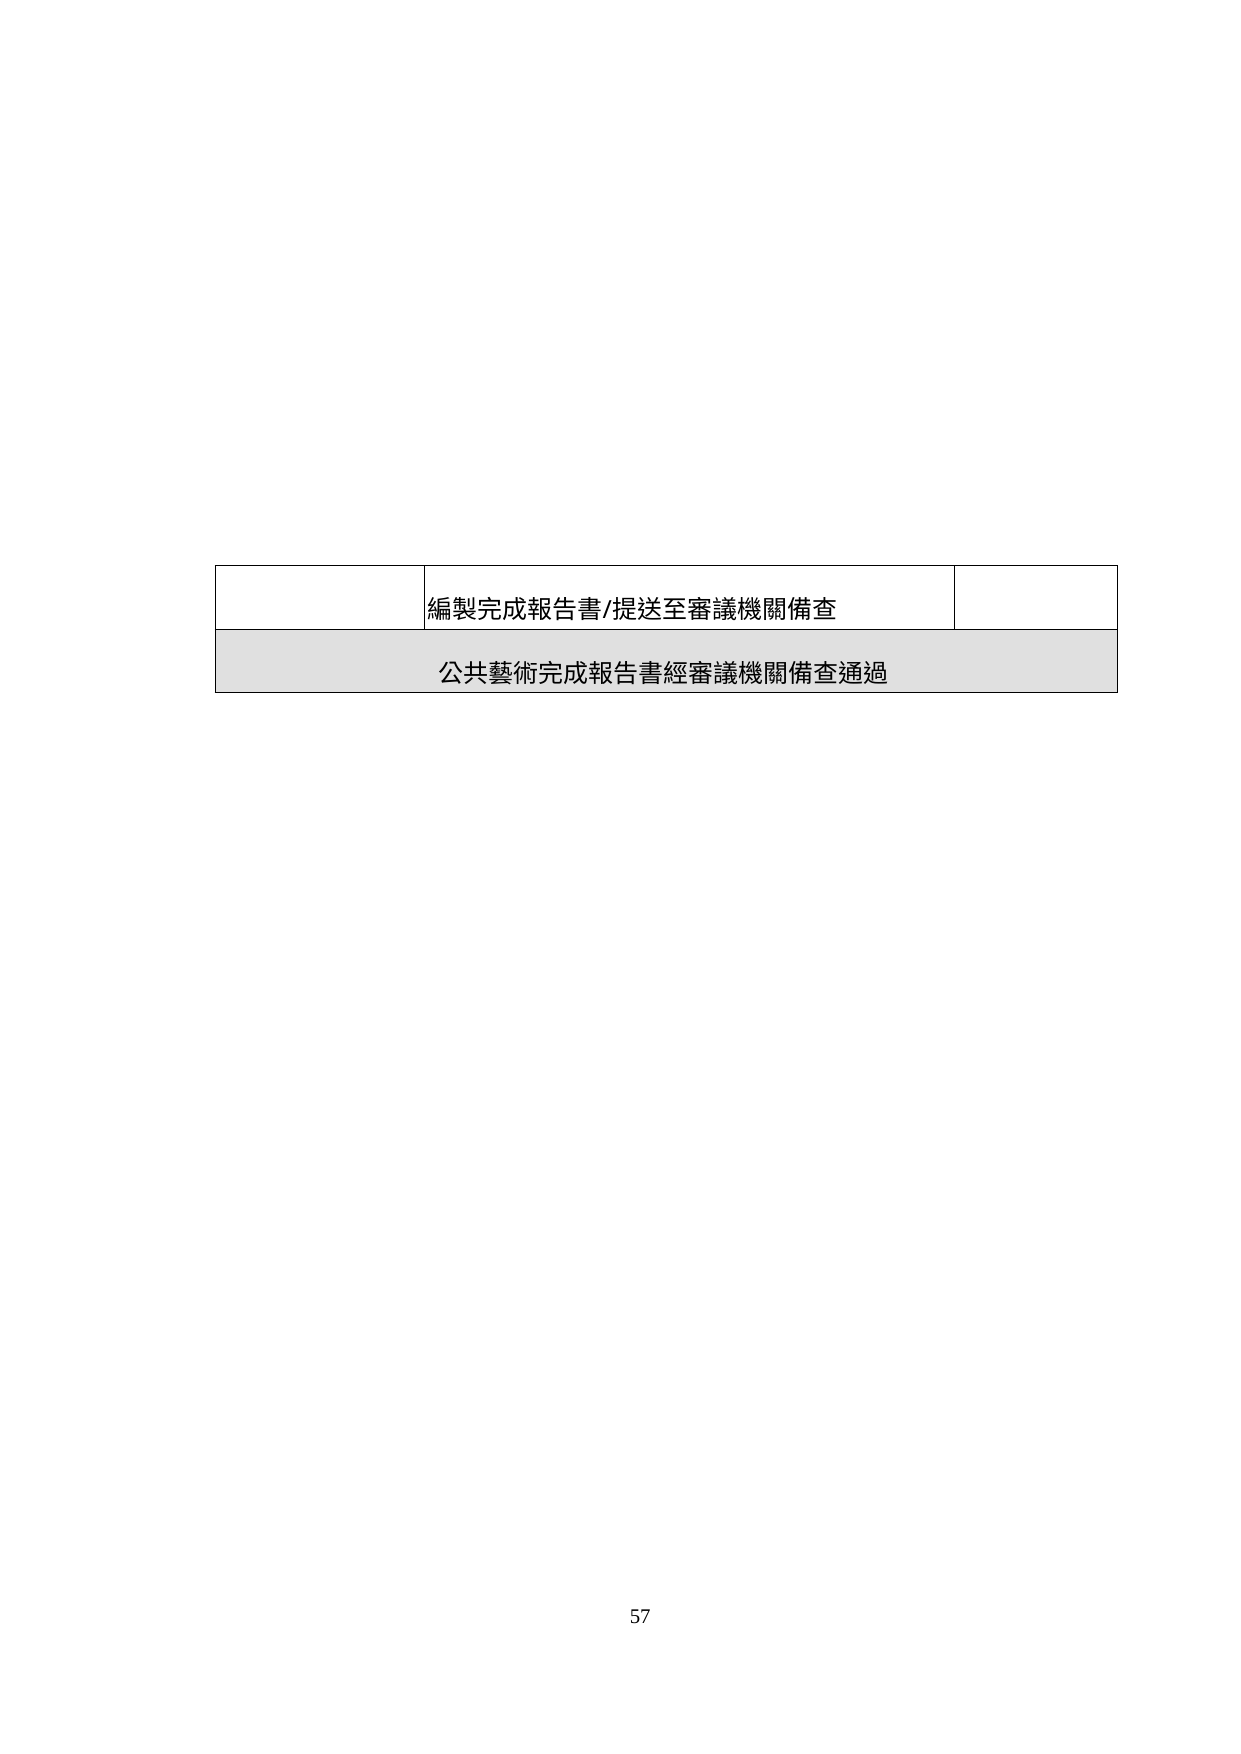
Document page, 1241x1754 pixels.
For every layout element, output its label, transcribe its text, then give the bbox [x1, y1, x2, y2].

table_cell [216, 566, 424, 628]
table_cell 公共藝術完成報告書經審議機關備查通過 [216, 630, 1117, 692]
table_cell 編製完成報告書/提送至審議機關備查 [425, 566, 954, 628]
table_cell [955, 566, 1117, 628]
